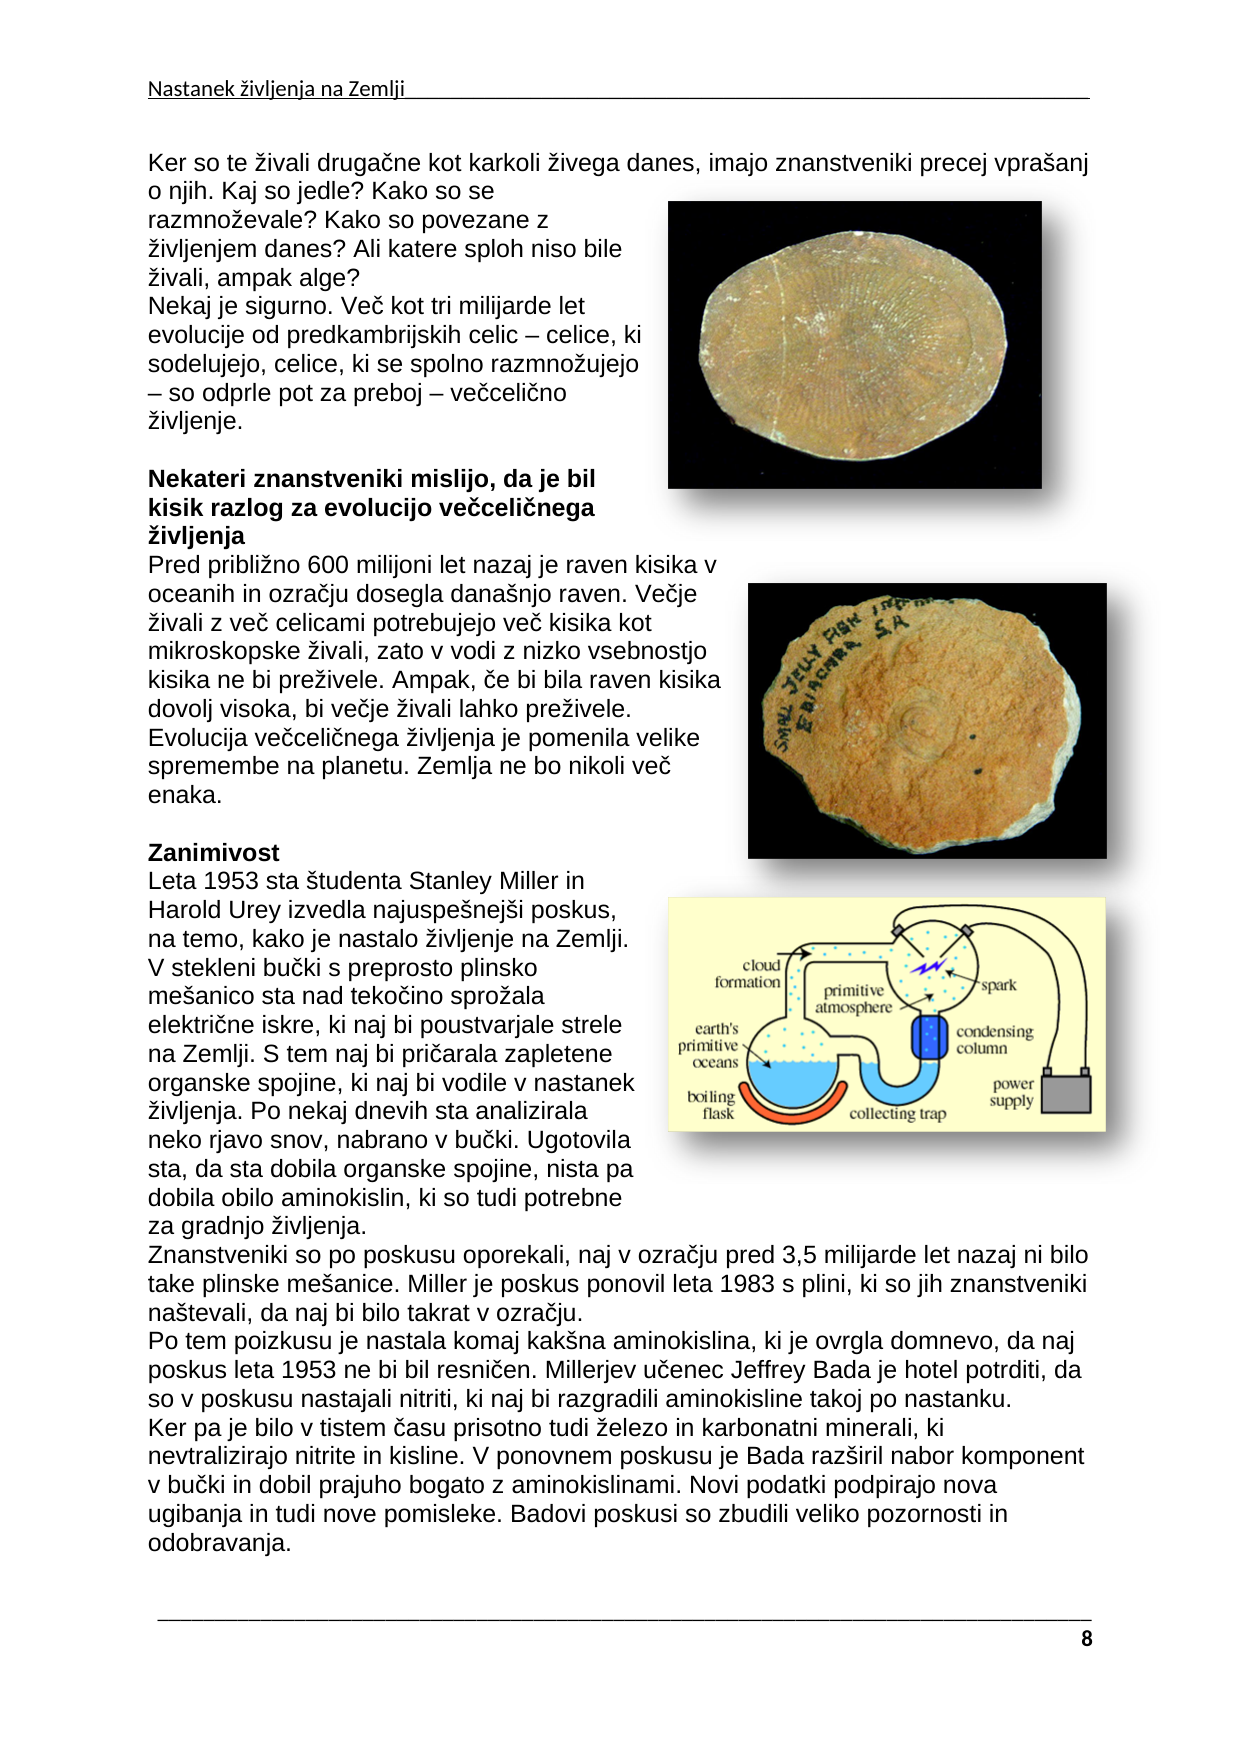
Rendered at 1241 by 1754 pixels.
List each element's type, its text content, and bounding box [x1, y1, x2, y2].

text Ker so te živali drugačne kot karkoli živega danes, imajo znanstveniki precej vprašanj o njih. Kaj so jedle? Kako so se razmnoževale? Kako so povezane z življenjem danes? Ali katere sploh niso bile živali, ampak alge? [148, 148, 1093, 291]
text Po tem poizkusu je nastala komaj kakšna aminokislina, ki je ovrgla domnevo, da naj poskus leta 1953 ne bi bil resničen. Millerjev učenec Jeffrey Bada je hotel potrditi, da so v poskusu nastajali nitriti, ki naj bi razgradili aminokisline takoj po nastanku. [148, 1326, 1093, 1413]
picture [645, 180, 1096, 541]
text Nekaj je sigurno. Več kot tri milijarde let evolucije od predkambrijskih celic – celice, ki sodelujejo, celice, ki se spolno razmnožujejo – so odprle pot za preboj – večcelično življenje. [148, 291, 645, 435]
text Leta 1953 sta študenta Stanley Miller in Harold Urey izvedla najuspešnejši poskus, na temo, kako je nastalo življenje na Zemlji. V stekleni bučki s preprosto plinsko mešanico sta nad tekočino sprožala električne iskre, ki naj bi poustvarjale strele na Zemlji. S tem naj bi pričarala zapletene organske spojine, ki naj bi vodile v nastanek življenja. Po nekaj dnevih sta analizirala neko rjavo snov, nabrano v bučki. Ugotovila sta, da sta dobila organske spojine, nista pa dobila obilo aminokislin, ki so tudi potrebne za gradnjo življenja. [148, 866, 1093, 1240]
text Zanimivost [148, 838, 725, 866]
text Ker pa je bilo v tistem času prisotno tudi železo in karbonatni minerali, ki nevtralizirajo nitrite in kisline. V ponovnem poskusu je Bada razširil nabor komponent v bučki in dobil prajuho bogato z aminokislinami. Novi podatki podpirajo nova ugibanja in tudi nove pomisleke. Badovi poskusi so zbudili veliko pozornosti in odobravanja. [148, 1413, 1093, 1556]
text Znanstveniki so po poskusu oporekali, naj v ozračju pred 3,5 milijarde let nazaj ni bilo take plinske mešanice. Miller je poskus ponovil leta 1983 s plini, ki so jih znanstveniki naštevali, da naj bi bilo takrat v ozračju. [148, 1240, 1093, 1326]
picture [645, 562, 1161, 1184]
text Nekateri znanstveniki mislijo, da je bil kisik razlog za evolucijo večceličnega življenja [148, 464, 1093, 550]
text Pred približno 600 milijoni let nazaj je raven kisika v oceanih in ozračju dosegla današnjo raven. Večje živali z več celicami potrebujejo več kisika kot mikroskopske živali, zato v vodi z nizko vsebnostjo kisika ne bi preživele. Ampak, če bi bila raven kisika dovolj visoka, bi večje živali lahko preživele. [148, 550, 1093, 723]
text Evolucija večceličnega življenja je pomenila velike spremembe na planetu. Zemlja ne bo nikoli več enaka. [148, 723, 725, 809]
